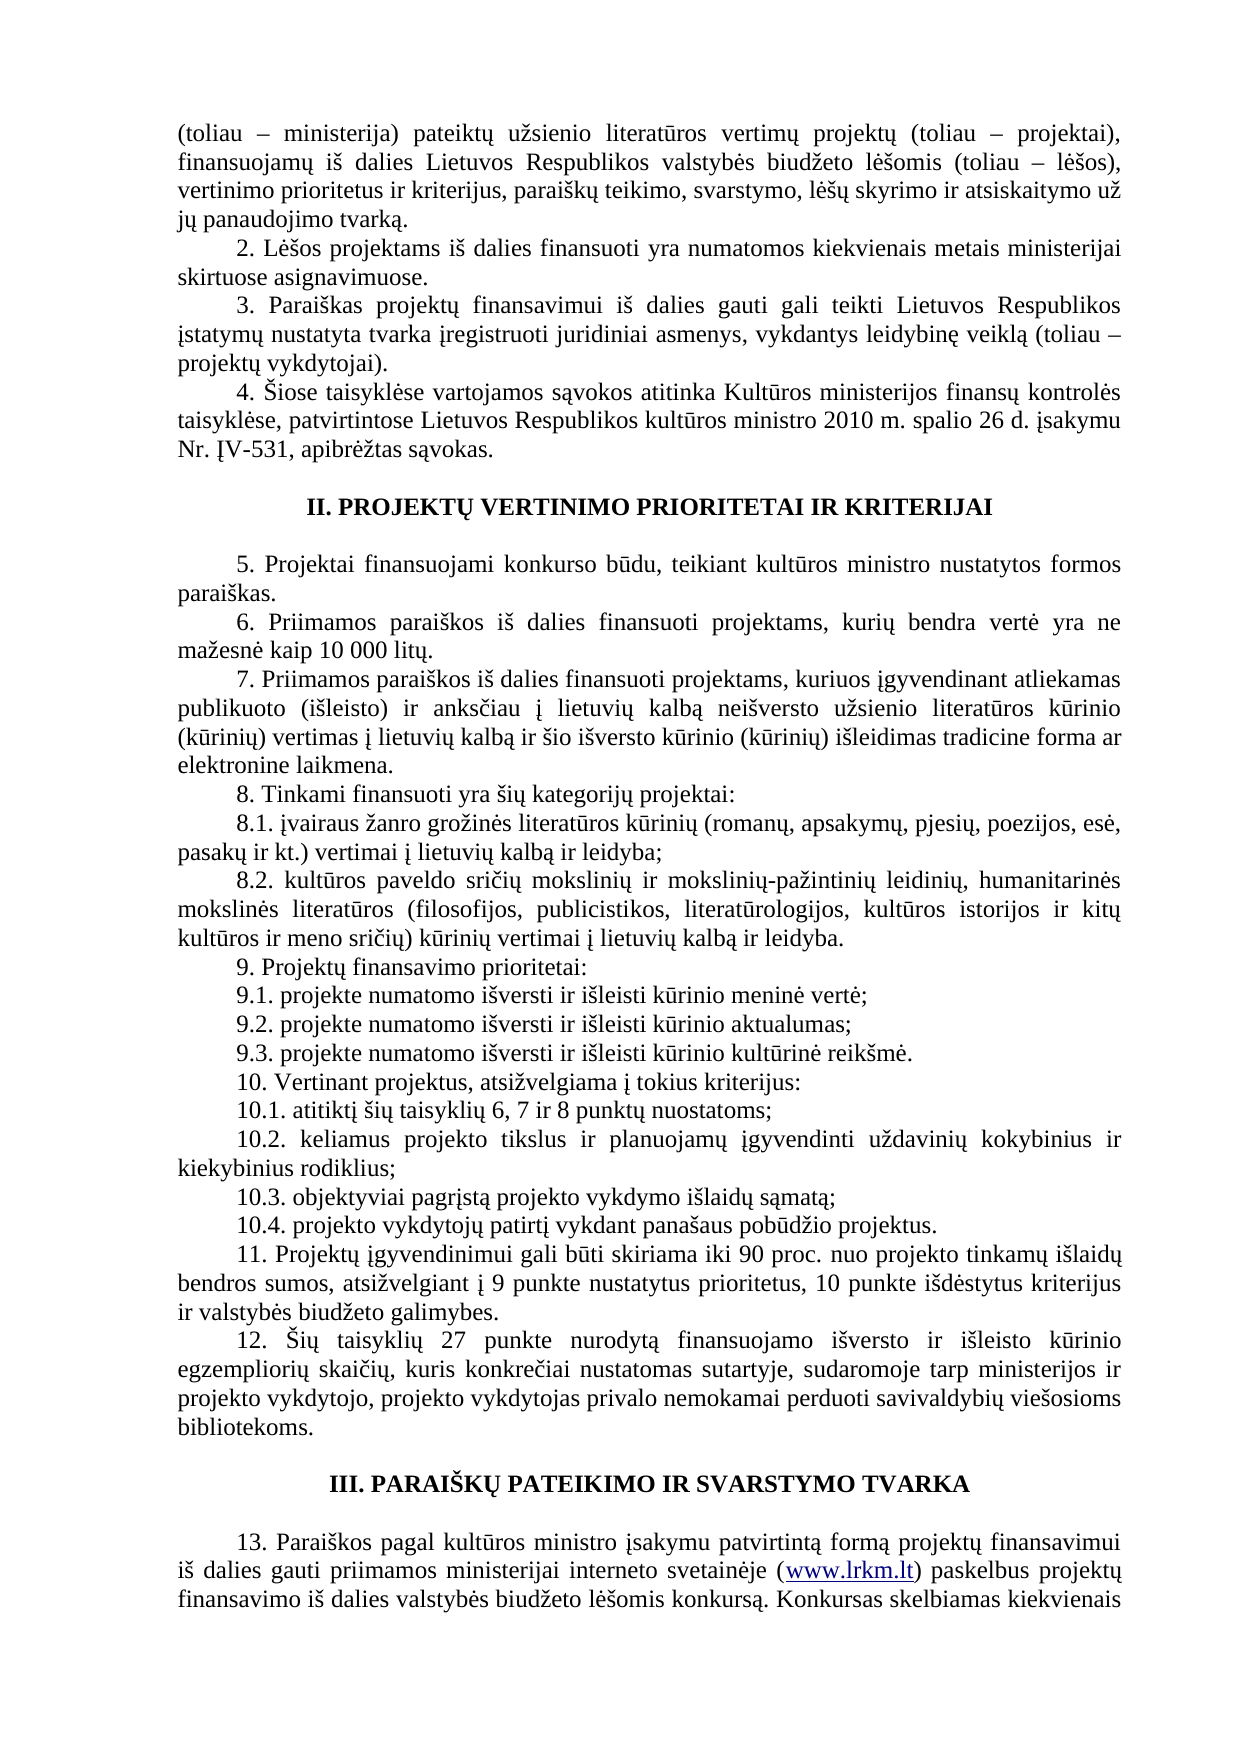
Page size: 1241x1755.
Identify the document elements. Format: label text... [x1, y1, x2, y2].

text 10. Vertinant projektus, atsižvelgiama į tokius kriterijus: [177, 1067, 1122, 1096]
text 10.2. keliamus projekto tikslus ir planuojamų įgyvendinti uždavinių kokybinius ir kiekybinius rodiklius; [177, 1124, 1122, 1182]
text 10.1. atitiktį šių taisyklių 6, 7 ir 8 punktų nuostatoms; [177, 1096, 1122, 1124]
text 5. Projektai finansuojami konkurso būdu, teikiant kultūros ministro nustatytos formos paraiškas. [177, 549, 1122, 607]
text 8.1. įvairaus žanro grožinės literatūros kūrinių (romanų, apsakymų, pjesių, poezijos, esė, pasakų ir kt.) vertimai į lietuvių kalbą ir leidyba; [177, 808, 1122, 866]
text 11. Projektų įgyvendinimui gali būti skiriama iki 90 proc. nuo projekto tinkamų išlaidų bendros sumos, atsižvelgiant į 9 punkte nustatytus prioritetus, 10 punkte išdėstytus kriterijus ir valstybės biudžeto galimybes. [177, 1239, 1122, 1326]
text 8.2. kultūros paveldo sričių mokslinių ir mokslinių-pažintinių leidinių, humanitarinės mokslinės literatūros (filosofijos, publicistikos, literatūrologijos, kultūros istorijos ir kitų kultūros ir meno sričių) kūrinių vertimai į lietuvių kalbą ir leidyba. [177, 866, 1122, 952]
text (toliau – ministerija) pateiktų užsienio literatūros vertimų projektų (toliau – projektai), finansuojamų iš dalies Lietuvos Respublikos valstybės biudžeto lėšomis (toliau – lėšos), vertinimo prioritetus ir kriterijus, paraiškų teikimo, svarstymo, lėšų skyrimo ir atsiskaitymo už jų panaudojimo tvarką. [177, 118, 1122, 233]
text 10.4. projekto vykdytojų patirtį vykdant panašaus pobūdžio projektus. [177, 1211, 1122, 1239]
text 6. Priimamos paraiškos iš dalies finansuoti projektams, kurių bendra vertė yra ne mažesnė kaip 10 000 litų. [177, 607, 1122, 664]
text 7. Priimamos paraiškos iš dalies finansuoti projektams, kuriuos įgyvendinant atliekamas publikuoto (išleisto) ir anksčiau į lietuvių kalbą neišversto užsienio literatūros kūrinio (kūrinių) vertimas į lietuvių kalbą ir šio išversto kūrinio (kūrinių) išleidimas tradicine forma ar elektronine laikmena. [177, 664, 1122, 779]
text 8. Tinkami finansuoti yra šių kategorijų projektai: [177, 779, 1122, 808]
text 2. Lėšos projektams iš dalies finansuoti yra numatomos kiekvienais metais ministerijai skirtuose asignavimuose. [177, 233, 1122, 291]
text 10.3. objektyviai pagrįstą projekto vykdymo išlaidų sąmatą; [177, 1182, 1122, 1211]
text 9.1. projekte numatomo išversti ir išleisti kūrinio meninė vertė; [177, 981, 1122, 1009]
text 9.3. projekte numatomo išversti ir išleisti kūrinio kultūrinė reikšmė. [177, 1038, 1122, 1067]
text 13. Paraiškos pagal kultūros ministro įsakymu patvirtintą formą projektų finansavimui iš dalies gauti priimamos ministerijai interneto svetainėje (www.lrkm.lt) paskelbus projektų finansavimo iš dalies valstybės biudžeto lėšomis konkursą. Konkursas skelbiamas kiekvienais [177, 1527, 1122, 1613]
text 12. Šių taisyklių 27 punkte nurodytą finansuojamo išversto ir išleisto kūrinio egzempliorių skaičių, kuris konkrečiai nustatomas sutartyje, sudaromoje tarp ministerijos ir projekto vykdytojo, projekto vykdytojas privalo nemokamai perduoti savivaldybių viešosioms bibliotekoms. [177, 1326, 1122, 1441]
text 9. Projektų finansavimo prioritetai: [177, 952, 1122, 981]
text 3. Paraiškas projektų finansavimui iš dalies gauti gali teikti Lietuvos Respublikos įstatymų nustatyta tvarka įregistruoti juridiniai asmenys, vykdantys leidybinę veiklą (toliau – projektų vykdytojai). [177, 291, 1122, 377]
text III. PARAIŠKŲ PATEIKIMO IR SVARSTYMO TVARKA [177, 1469, 1122, 1498]
text 4. Šiose taisyklėse vartojamos sąvokos atitinka Kultūros ministerijos finansų kontrolės taisyklėse, patvirtintose Lietuvos Respublikos kultūros ministro 2010 m. spalio 26 d. įsakymu Nr. ĮV-531, apibrėžtas sąvokas. [177, 377, 1122, 463]
text II. PROJEKTŲ VERTINIMO PRIORITETAI IR KRITERIJAI [177, 492, 1122, 521]
text 9.2. projekte numatomo išversti ir išleisti kūrinio aktualumas; [177, 1009, 1122, 1038]
